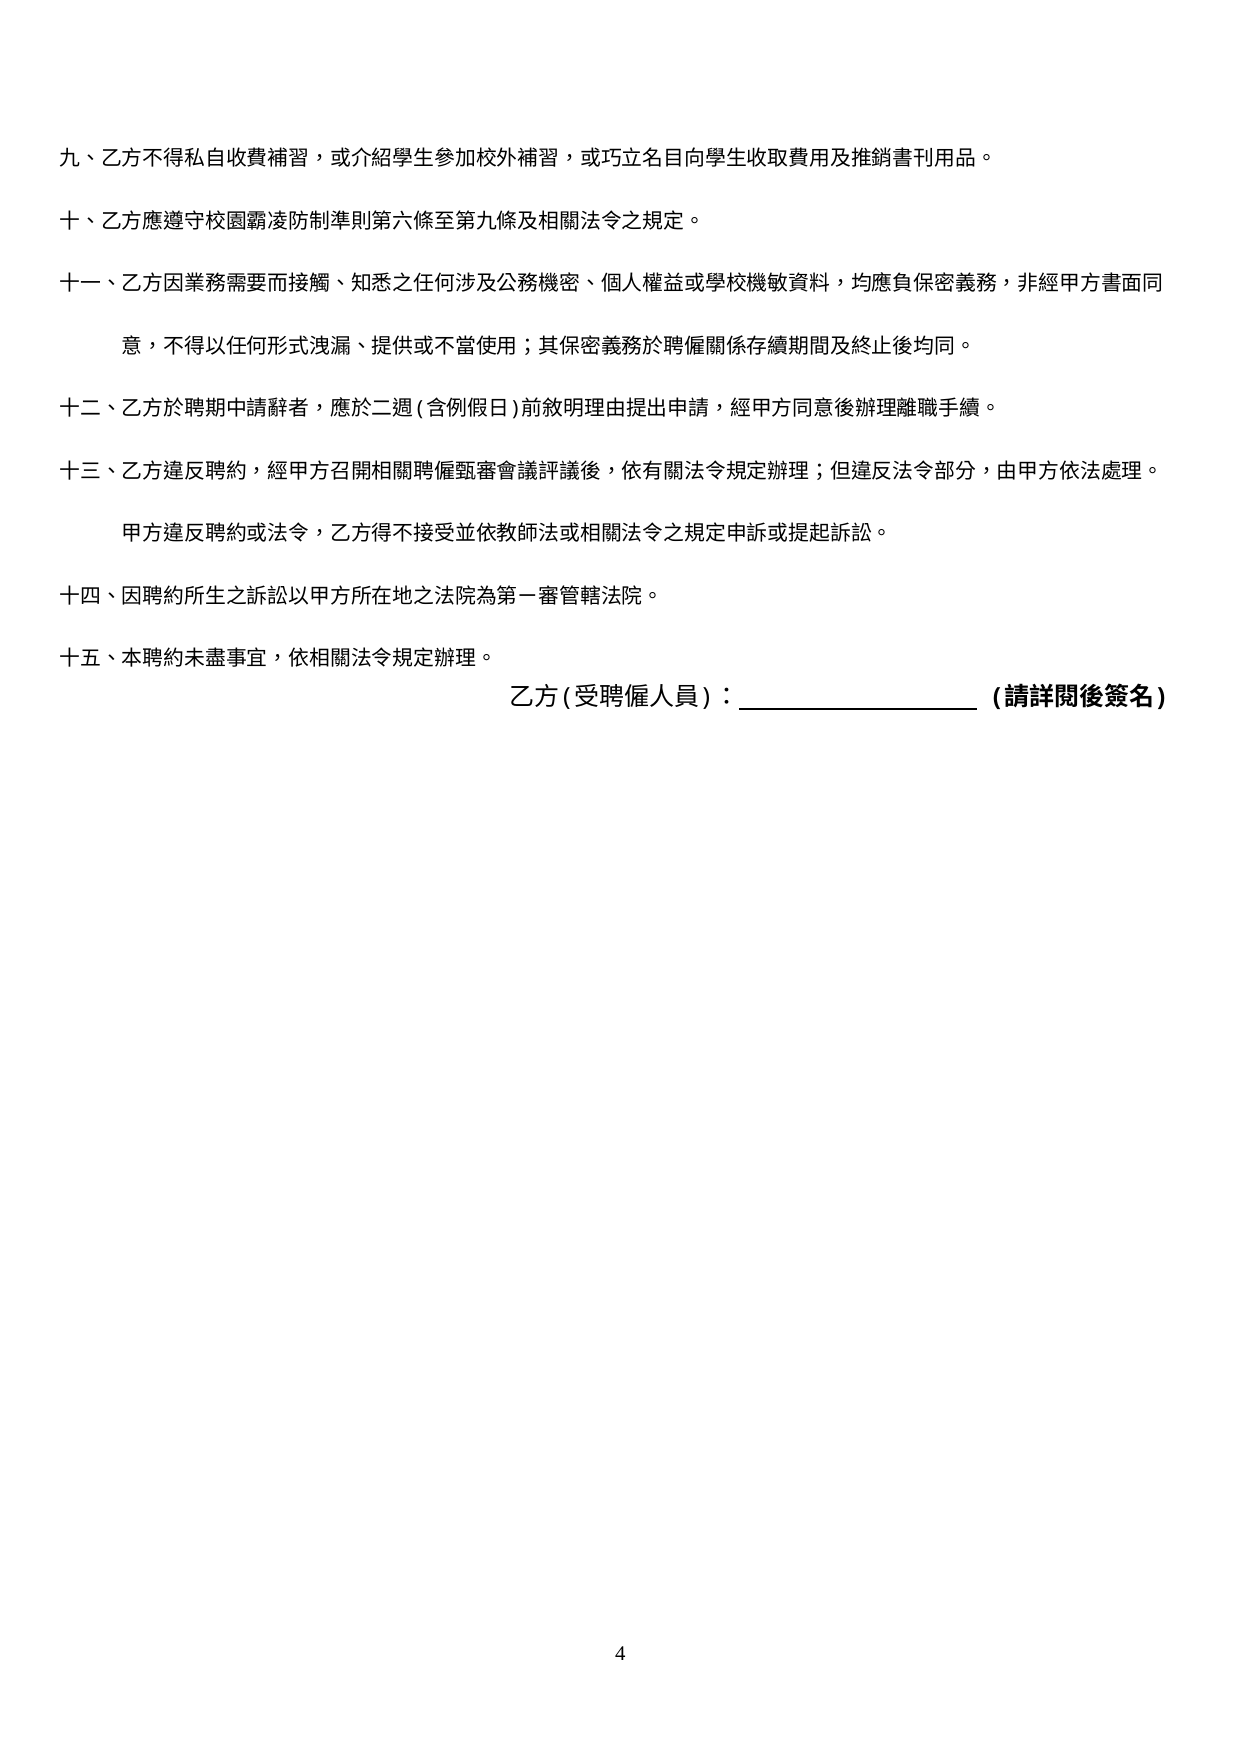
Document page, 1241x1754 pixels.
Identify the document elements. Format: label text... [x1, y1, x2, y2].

text 乙方(受聘僱人員)： (請詳閱後簽名) [59, 677, 1169, 713]
text 甲方違反聘約或法令，乙方得不接受並依教師法或相關法令之規定申訴或提起訴訟。 [59, 490, 1181, 552]
text 十五、本聘約未盡事宜，依相關法令規定辦理。 [59, 615, 1181, 677]
text 十、乙方應遵守校園霸凌防制準則第六條至第九條及相關法令之規定。 [59, 177, 1181, 240]
text 十一、乙方因業務需要而接觸、知悉之任何涉及公務機密、個人權益或學校機敏資料，均應負保密義務，非經甲方書面同意，不得以任何形式洩漏、提供或不當使用；其保密義務於聘僱關係存續期間及終止後均同。 [59, 240, 1181, 365]
text 十三、乙方違反聘約，經甲方召開相關聘僱甄審會議評議後，依有關法令規定辦理；但違反法令部分，由甲方依法處理。 [59, 427, 1181, 490]
text 十四、因聘約所生之訴訟以甲方所在地之法院為第ㄧ審管轄法院。 [59, 552, 1181, 615]
text 九、乙方不得私自收費補習，或介紹學生參加校外補習，或巧立名目向學生收取費用及推銷書刊用品。 [59, 115, 1181, 177]
text 十二、乙方於聘期中請辭者，應於二週(含例假日)前敘明理由提出申請，經甲方同意後辦理離職手續。 [59, 365, 1181, 427]
